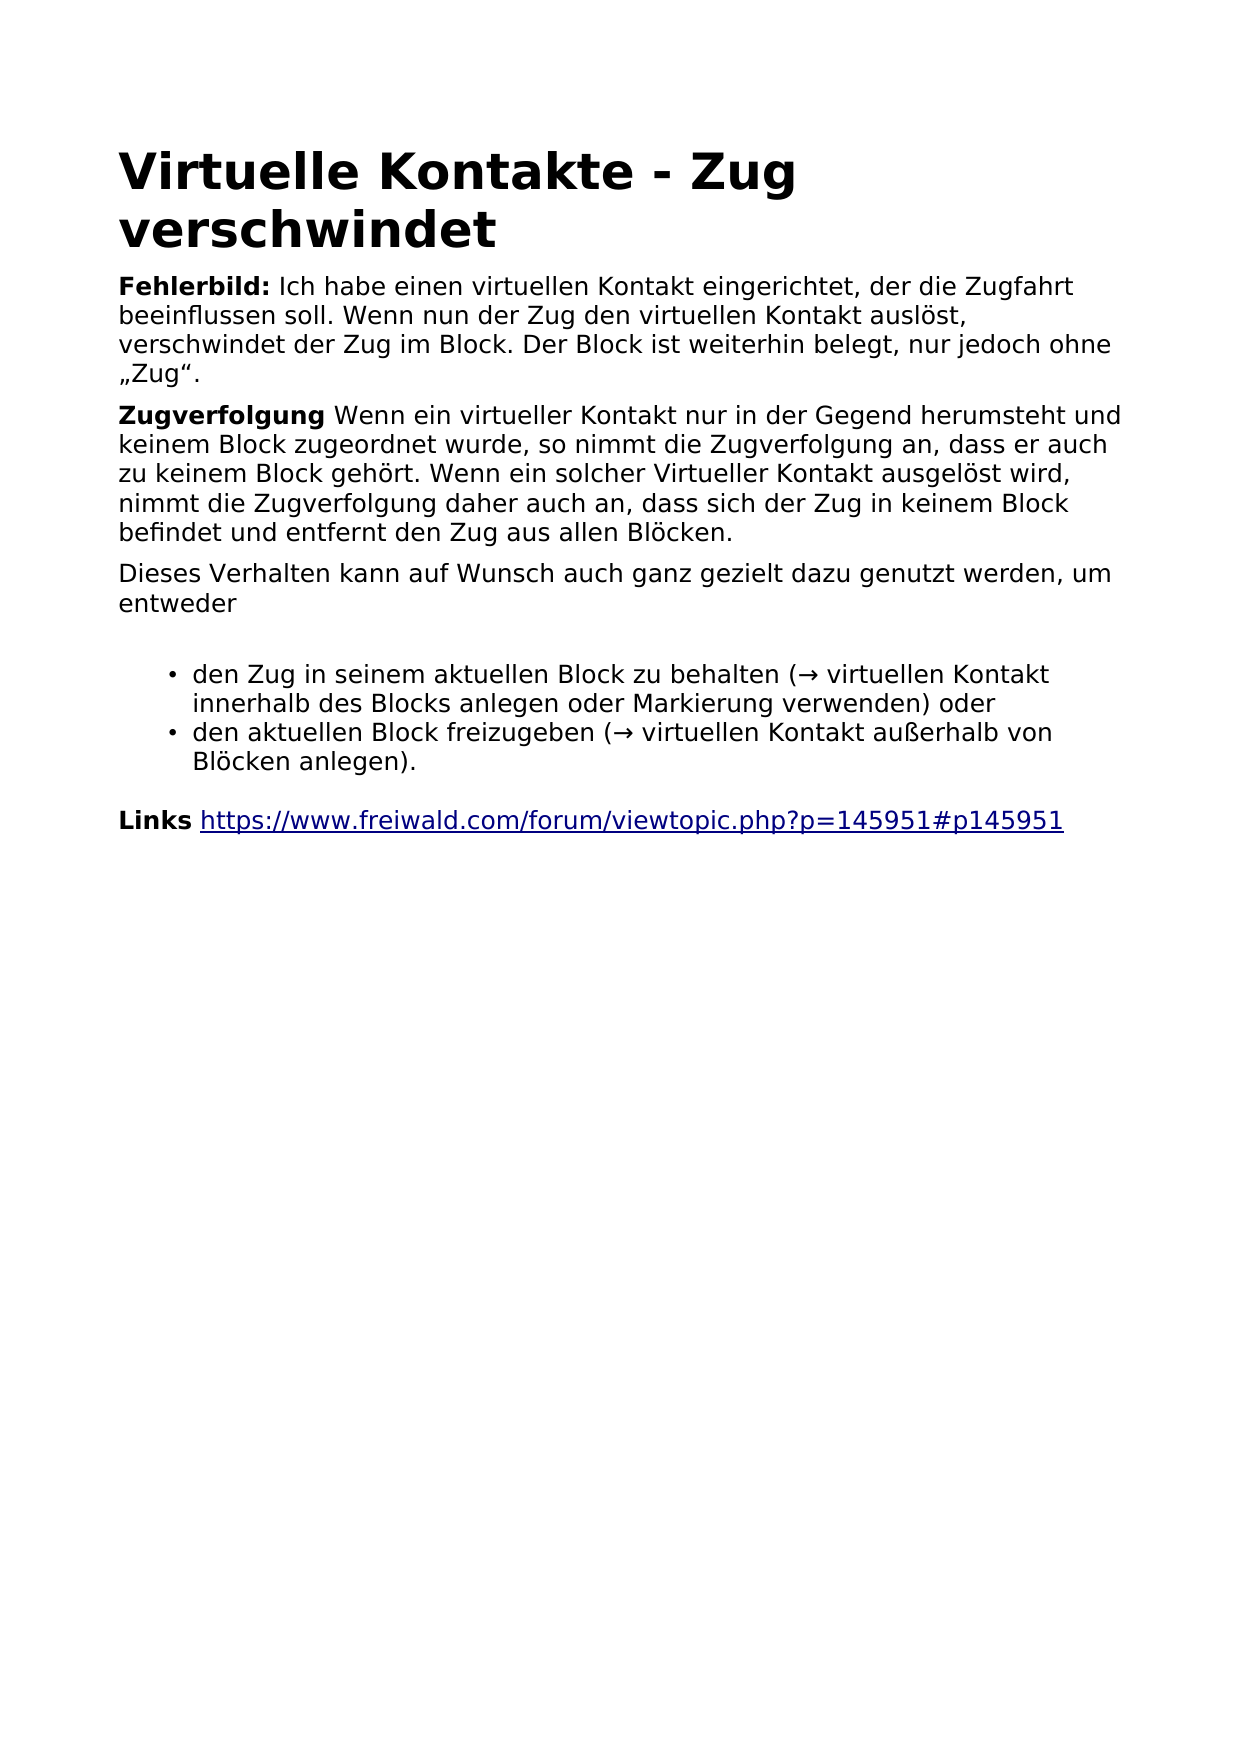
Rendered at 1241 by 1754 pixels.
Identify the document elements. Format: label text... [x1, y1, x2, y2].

text Links https://www.freiwald.com/forum/viewtopic.php?p=145951#p145951 [118, 806, 1122, 835]
list den Zug in seinem aktuellen Block zu behalten (→ virtuellen Kontakt innerhalb des Blocks anlegen oder Markierung verwenden) oder [177, 660, 1122, 718]
text Zugverfolgung Wenn ein virtueller Kontakt nur in der Gegend herumsteht und keinem Block zugeordnet wurde, so nimmt die Zugverfolgung an, dass er auch zu keinem Block gehört. Wenn ein solcher Virtueller Kontakt ausgelöst wird, nimmt die Zugverfolgung daher auch an, dass sich der Zug in keinem Block befindet und entfernt den Zug aus allen Blöcken. [118, 401, 1122, 547]
subtitle Virtuelle Kontakte - Zug verschwindet [118, 143, 1122, 259]
list den aktuellen Block freizugeben (→ virtuellen Kontakt außerhalb von Blöcken anlegen). [177, 718, 1122, 777]
text Fehlerbild: Ich habe einen virtuellen Kontakt eingerichtet, der die Zugfahrt beeinflussen soll. Wenn nun der Zug den virtuellen Kontakt auslöst, verschwindet der Zug im Block. Der Block ist weiterhin belegt, nur jedoch ohne „Zug“. [118, 272, 1122, 389]
text Dieses Verhalten kann auf Wunsch auch ganz gezielt dazu genutzt werden, um entweder [118, 559, 1122, 618]
